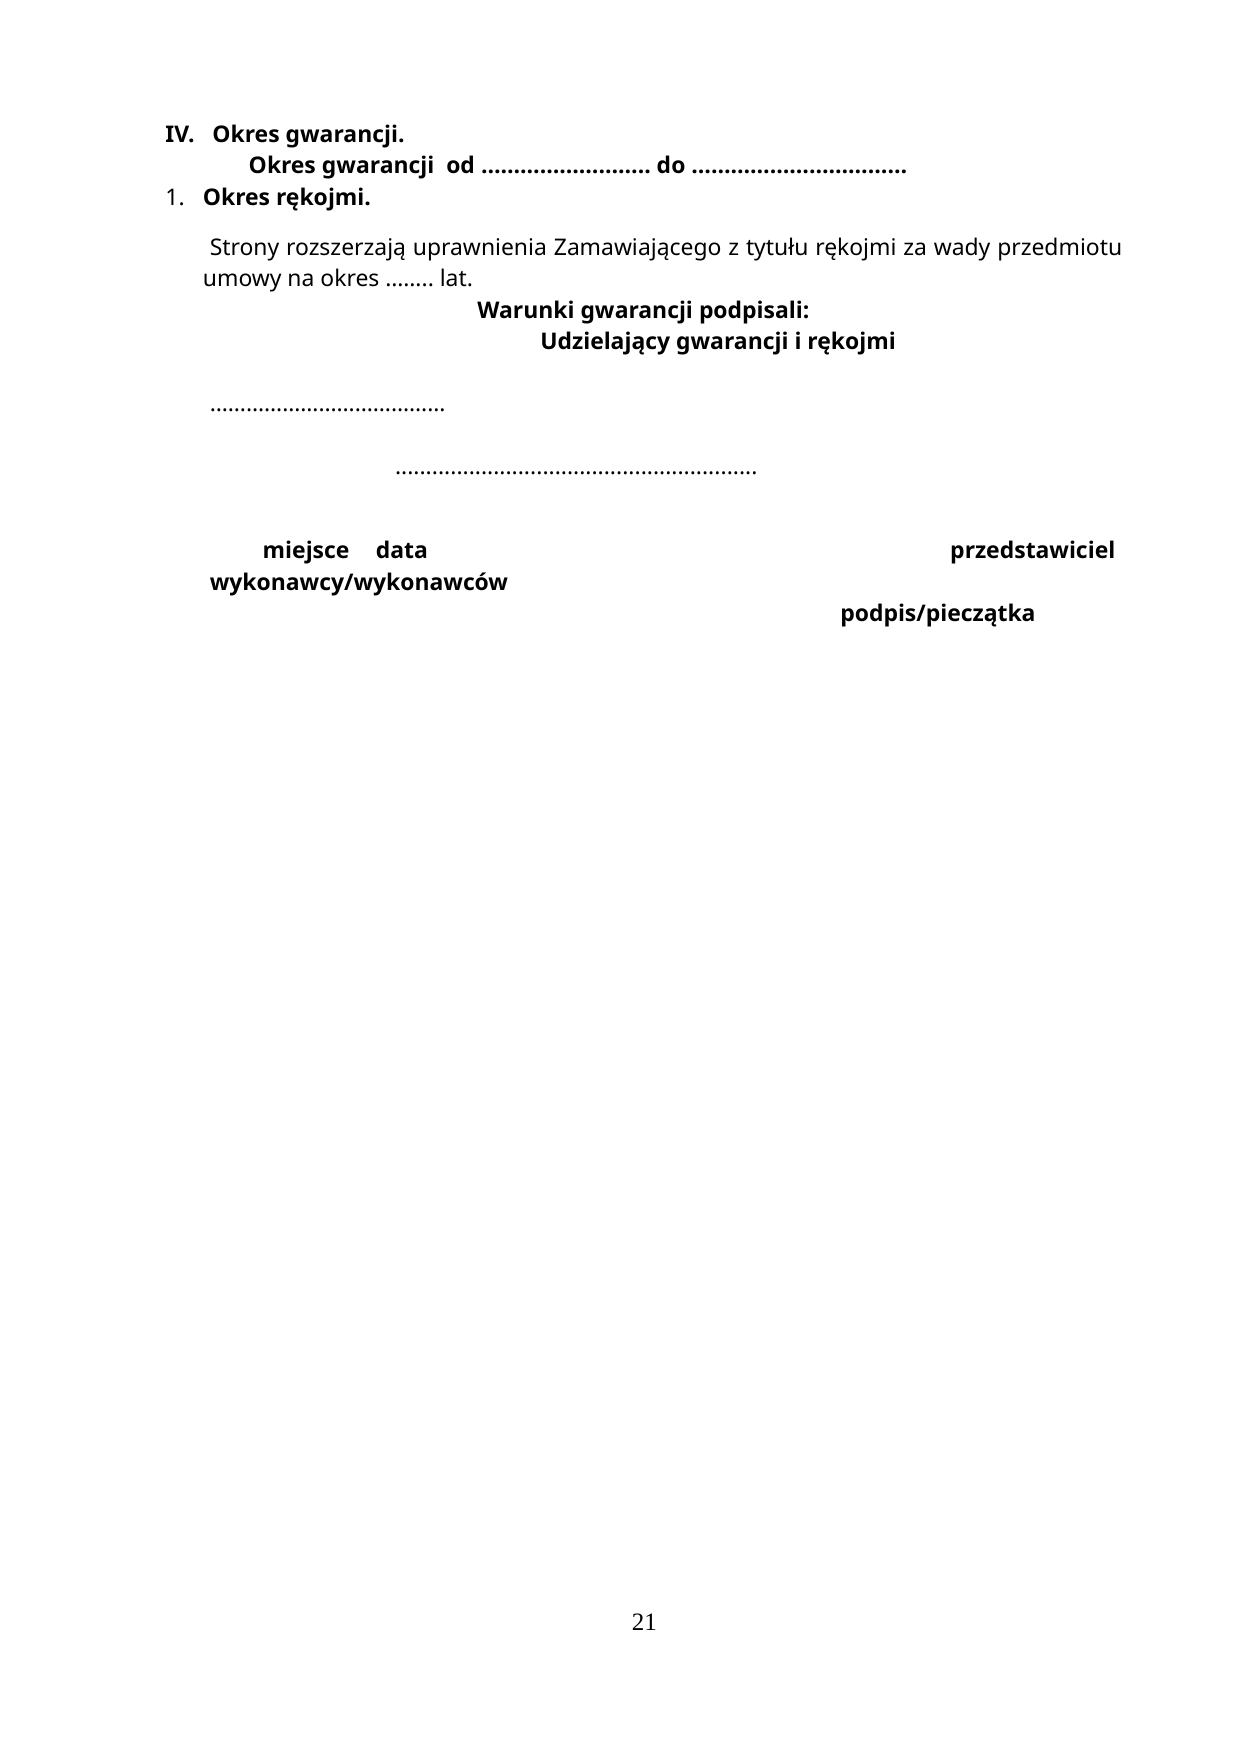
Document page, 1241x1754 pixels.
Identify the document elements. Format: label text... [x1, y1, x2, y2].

text Warunki gwarancji podpisali: [165, 294, 1123, 325]
text Strony rozszerzają uprawnienia Zamawiającego z tytułu rękojmi za wady przedmiotu umowy na okres …….. lat. [203, 231, 1123, 294]
text Udzielający gwarancji i rękojmi ………………………………… ........................................................... [165, 325, 1123, 481]
text IV. Okres gwarancji. [165, 118, 1123, 149]
list Okres rękojmi. [165, 181, 1123, 212]
text Okres gwarancji od …………………….. do …………………………… [165, 149, 1123, 181]
text miejsce data przedstawiciel wykonawcy/wykonawców podpis/pieczątka [165, 534, 1123, 628]
